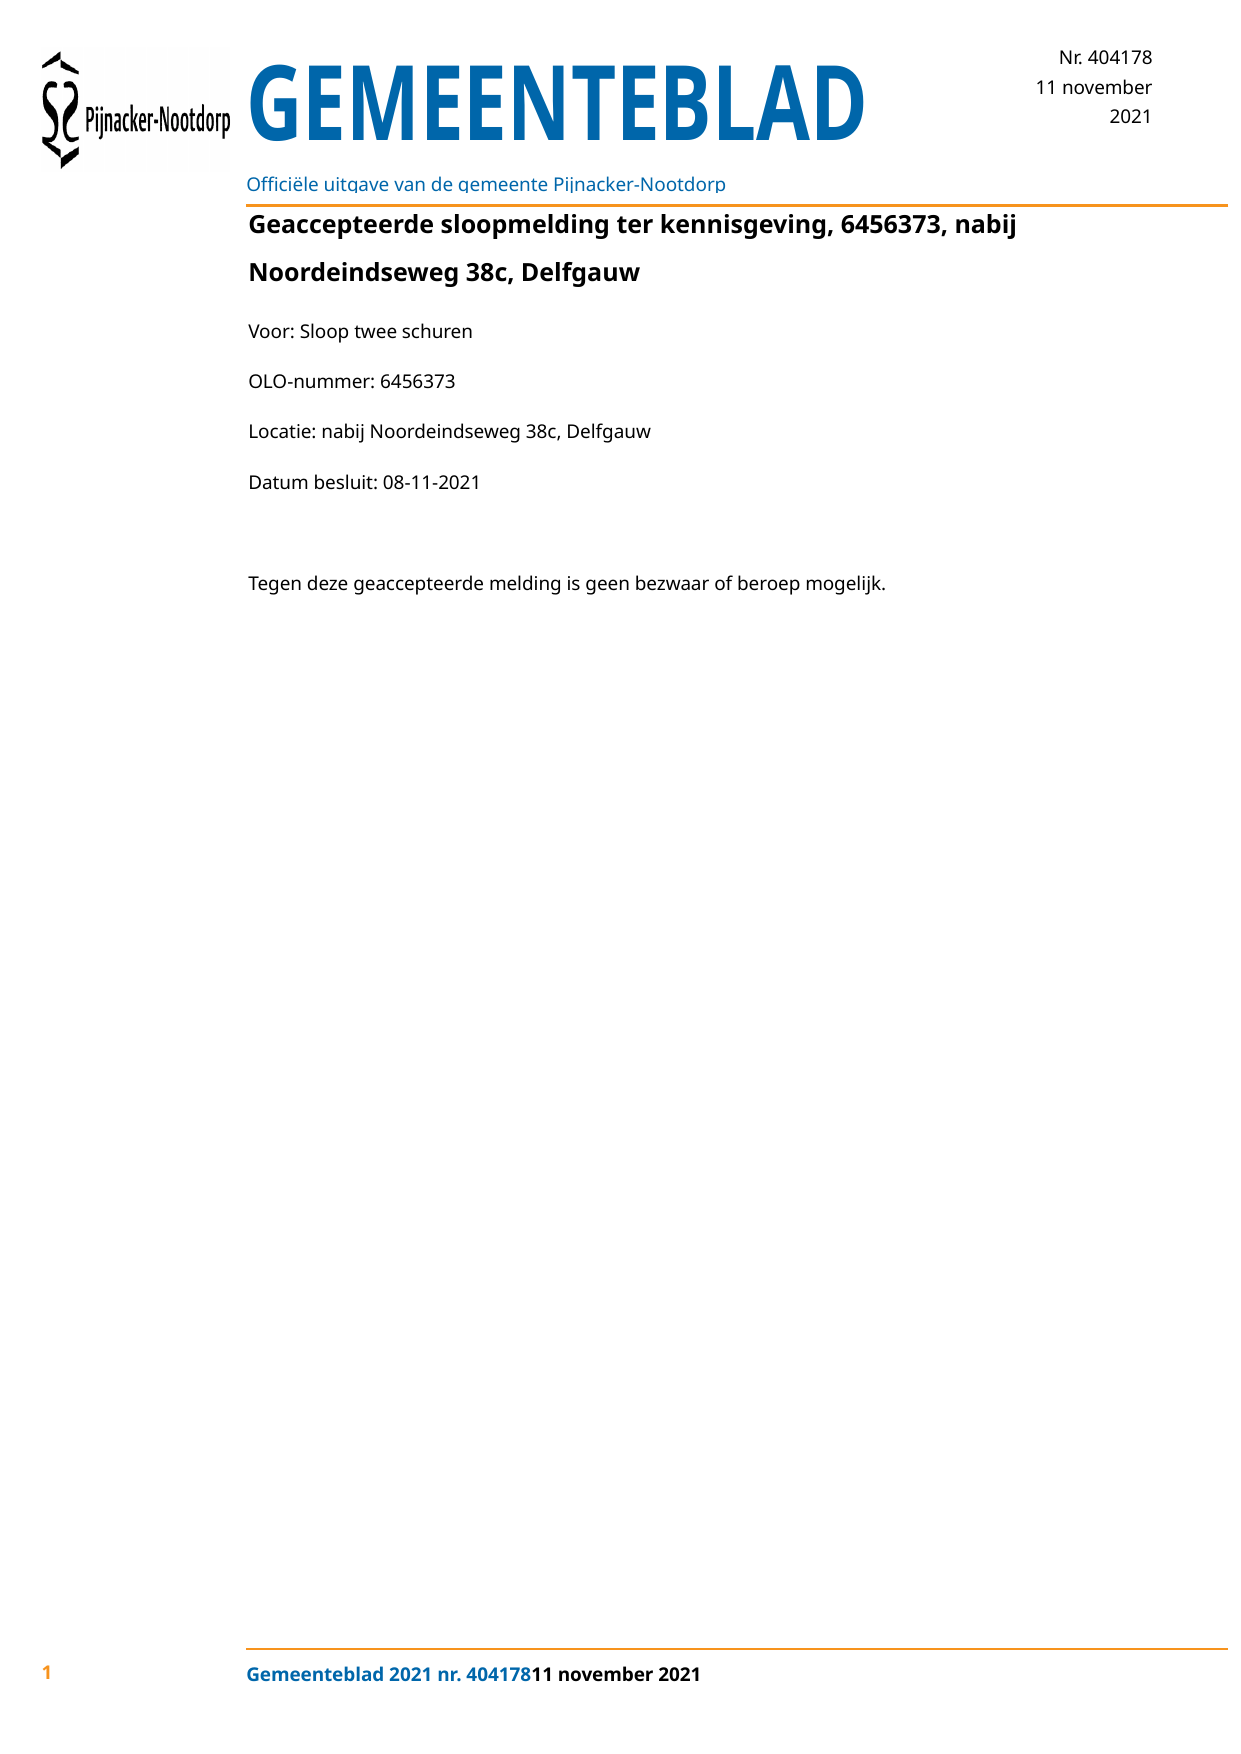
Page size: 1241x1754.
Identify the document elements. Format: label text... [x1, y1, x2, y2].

picture [41, 47, 231, 172]
text Locatie: nabij Noordeindseweg 38c, Delfgauw [248, 419, 1152, 444]
text OLO-nummer: 6456373 [248, 368, 1152, 394]
text Datum besluit: 08-11-2021 [248, 469, 1152, 495]
text Tegen deze geaccepteerde melding is geen bezwaar of beroep mogelijk. [248, 570, 1152, 596]
text Voor: Sloop twee schuren [248, 318, 1152, 344]
text Geaccepteerde sloopmelding ter kennisgeving, 6456373, nabij Noordeindseweg 38c, Delfgauw [248, 207, 1152, 288]
